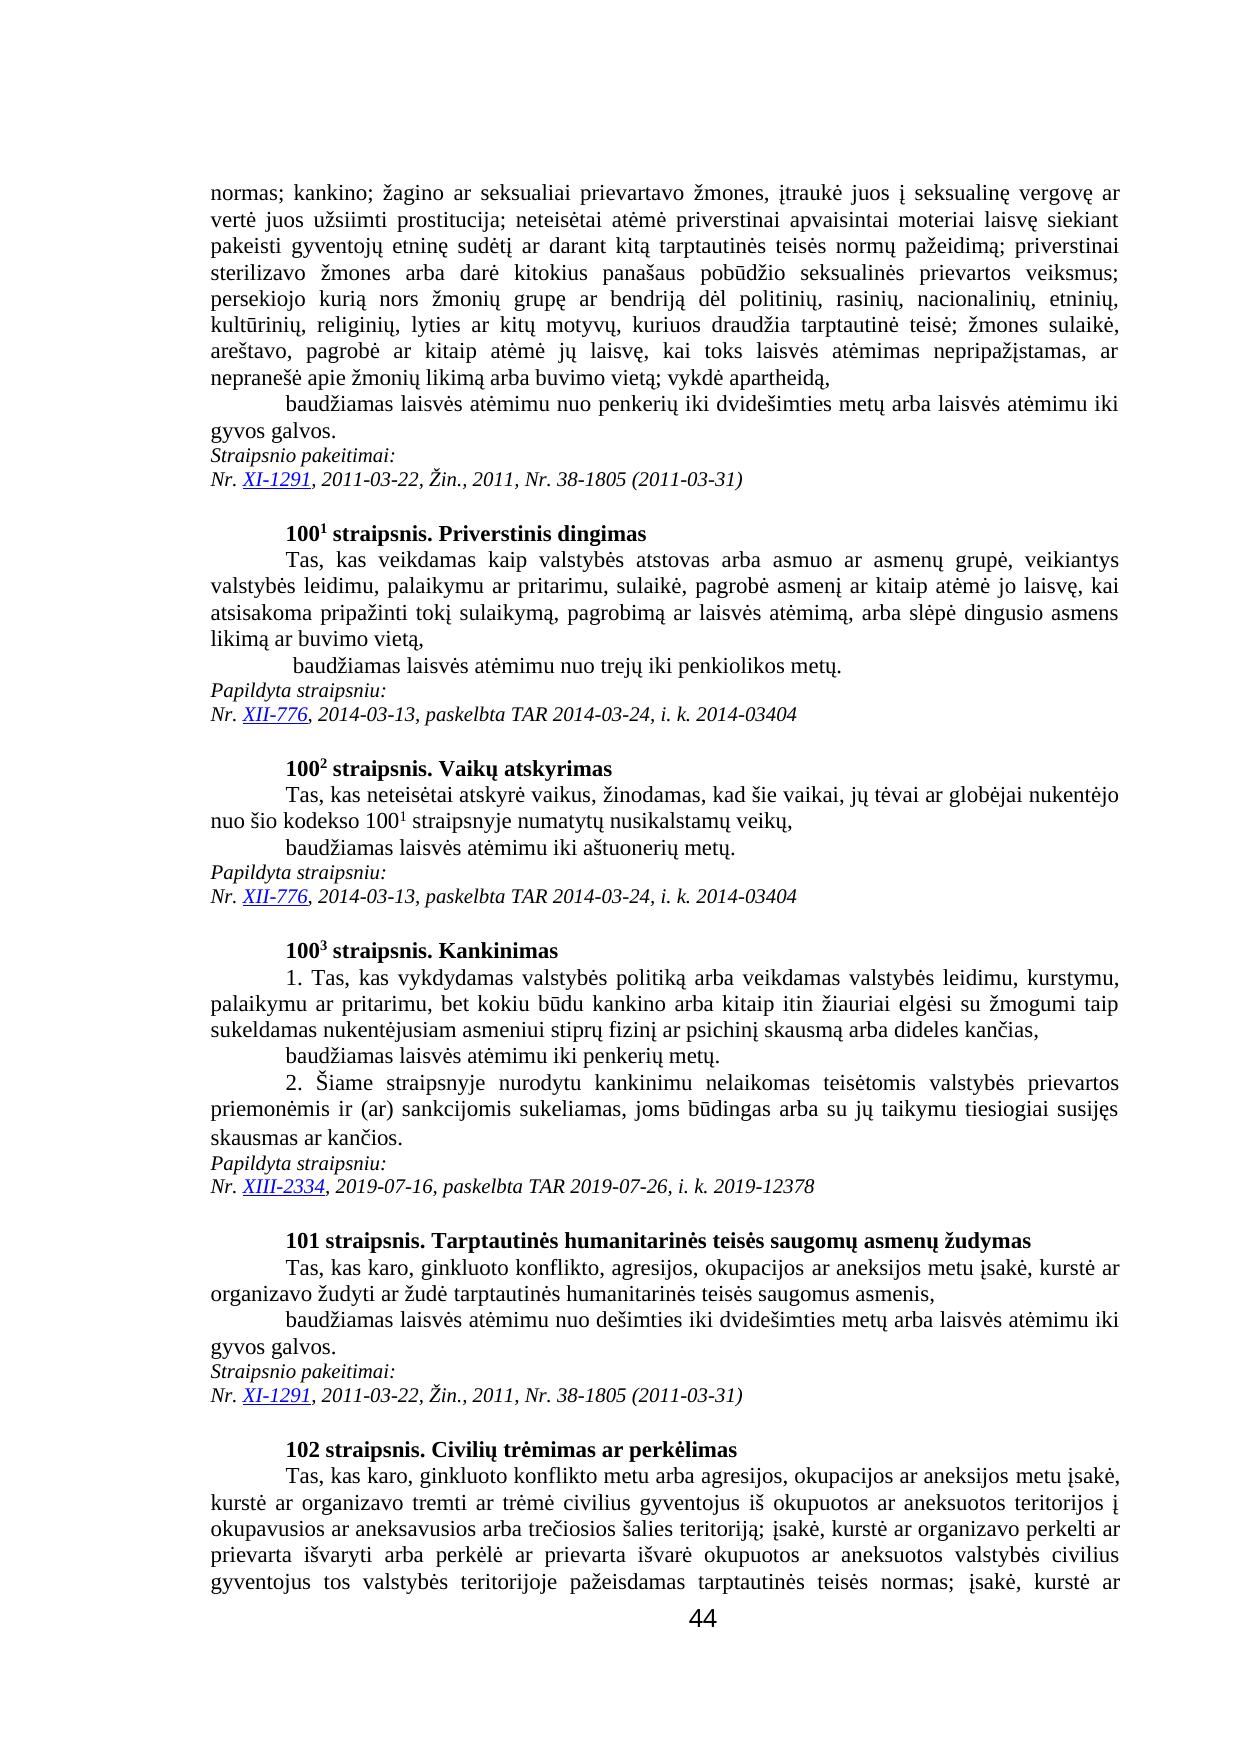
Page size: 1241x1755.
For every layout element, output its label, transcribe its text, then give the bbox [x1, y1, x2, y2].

text Nr. XI-1291, 2011-03-22, Žin., 2011, Nr. 38-1805 (2011-03-31) [210, 467, 1120, 491]
text Papildyta straipsniu: [210, 1150, 1120, 1174]
text baudžiamas laisvės atėmimu nuo dešimties iki dvidešimties metų arba laisvės atėmimu iki gyvos galvos. [210, 1306, 1120, 1359]
text Tas, kas karo, ginkluoto konflikto metu arba agresijos, okupacijos ar aneksijos metu įsakė, kurstė ar organizavo tremti ar trėmė civilius gyventojus iš okupuotos ar aneksuotos teritorijos į okupavusios ar aneksavusios arba trečiosios šalies teritoriją; įsakė, kurstė ar organizavo perkelti ar prievarta išvaryti arba perkėlė ar prievarta išvarė okupuotos ar aneksuotos valstybės civilius gyventojus tos valstybės teritorijoje pažeisdamas tarptautinės teisės normas; įsakė, kurstė ar [210, 1462, 1120, 1594]
text Nr. XII-776, 2014-03-13, paskelbta TAR 2014-03-24, i. k. 2014-03404 [210, 702, 1120, 726]
text 101 straipsnis. Tarptautinės humanitarinės teisės saugomų asmenų žudymas [210, 1227, 1120, 1254]
text 102 straipsnis. Civilių trėmimas ar perkėlimas [210, 1436, 1120, 1462]
text baudžiamas laisvės atėmimu iki penkerių metų. [210, 1043, 1120, 1069]
text Nr. XIII-2334, 2019-07-16, paskelbta TAR 2019-07-26, i. k. 2019-12378 [210, 1174, 1120, 1198]
text Papildyta straipsniu: [210, 678, 1120, 702]
text baudžiamas laisvės atėmimu nuo trejų iki penkiolikos metų. [210, 652, 1120, 678]
text normas; kankino; žagino ar seksualiai prievartavo žmones, įtraukė juos į seksualinę vergovę ar vertė juos užsiimti prostitucija; neteisėtai atėmė priverstinai apvaisintai moteriai laisvę siekiant pakeisti gyventojų etninę sudėtį ar darant kitą tarptautinės teisės normų pažeidimą; priverstinai sterilizavo žmones arba darė kitokius panašaus pobūdžio seksualinės prievartos veiksmus; persekiojo kurią nors žmonių grupę ar bendriją dėl politinių, rasinių, nacionalinių, etninių, kultūrinių, religinių, lyties ar kitų motyvų, kuriuos draudžia tarptautinė teisė; žmones sulaikė, areštavo, pagrobė ar kitaip atėmė jų laisvę, kai toks laisvės atėmimas nepripažįstamas, ar nepranešė apie žmonių likimą arba buvimo vietą; vykdė apartheidą, [210, 179, 1120, 390]
text Tas, kas neteisėtai atskyrė vaikus, žinodamas, kad šie vaikai, jų tėvai ar globėjai nukentėjo nuo šio kodekso 1001 straipsnyje numatytų nusikalstamų veikų, [210, 781, 1120, 834]
text Nr. XI-1291, 2011-03-22, Žin., 2011, Nr. 38-1805 (2011-03-31) [210, 1383, 1120, 1407]
text 2. Šiame straipsnyje nurodytu kankinimu nelaikomas teisėtomis valstybės prievartos priemonėmis ir (ar) sankcijomis sukeliamas, joms būdingas arba su jų taikymu tiesiogiai susijęs skausmas ar kančios. [210, 1069, 1120, 1150]
text Tas, kas karo, ginkluoto konflikto, agresijos, okupacijos ar aneksijos metu įsakė, kurstė ar organizavo žudyti ar žudė tarptautinės humanitarinės teisės saugomus asmenis, [210, 1254, 1120, 1306]
text 1003 straipsnis. Kankinimas [210, 937, 1120, 963]
text Tas, kas veikdamas kaip valstybės atstovas arba asmuo ar asmenų grupė, veikiantys valstybės leidimu, palaikymu ar pritarimu, sulaikė, pagrobė asmenį ar kitaip atėmė jo laisvę, kai atsisakoma pripažinti tokį sulaikymą, pagrobimą ar laisvės atėmimą, arba slėpė dingusio asmens likimą ar buvimo vietą, [210, 546, 1120, 652]
text 1002 straipsnis. Vaikų atskyrimas [210, 755, 1120, 781]
text baudžiamas laisvės atėmimu nuo penkerių iki dvidešimties metų arba laisvės atėmimu iki gyvos galvos. [210, 390, 1120, 443]
text 1. Tas, kas vykdydamas valstybės politiką arba veikdamas valstybės leidimu, kurstymu, palaikymu ar pritarimu, bet kokiu būdu kankino arba kitaip itin žiauriai elgėsi su žmogumi taip sukeldamas nukentėjusiam asmeniui stiprų fizinį ar psichinį skausmą arba dideles kančias, [210, 963, 1120, 1043]
text Straipsnio pakeitimai: [210, 443, 1120, 467]
text Straipsnio pakeitimai: [210, 1359, 1120, 1383]
text baudžiamas laisvės atėmimu iki aštuonerių metų. [210, 834, 1120, 860]
text 1001 straipsnis. Priverstinis dingimas [210, 520, 1120, 546]
text Nr. XII-776, 2014-03-13, paskelbta TAR 2014-03-24, i. k. 2014-03404 [210, 884, 1120, 908]
text Papildyta straipsniu: [210, 860, 1120, 884]
